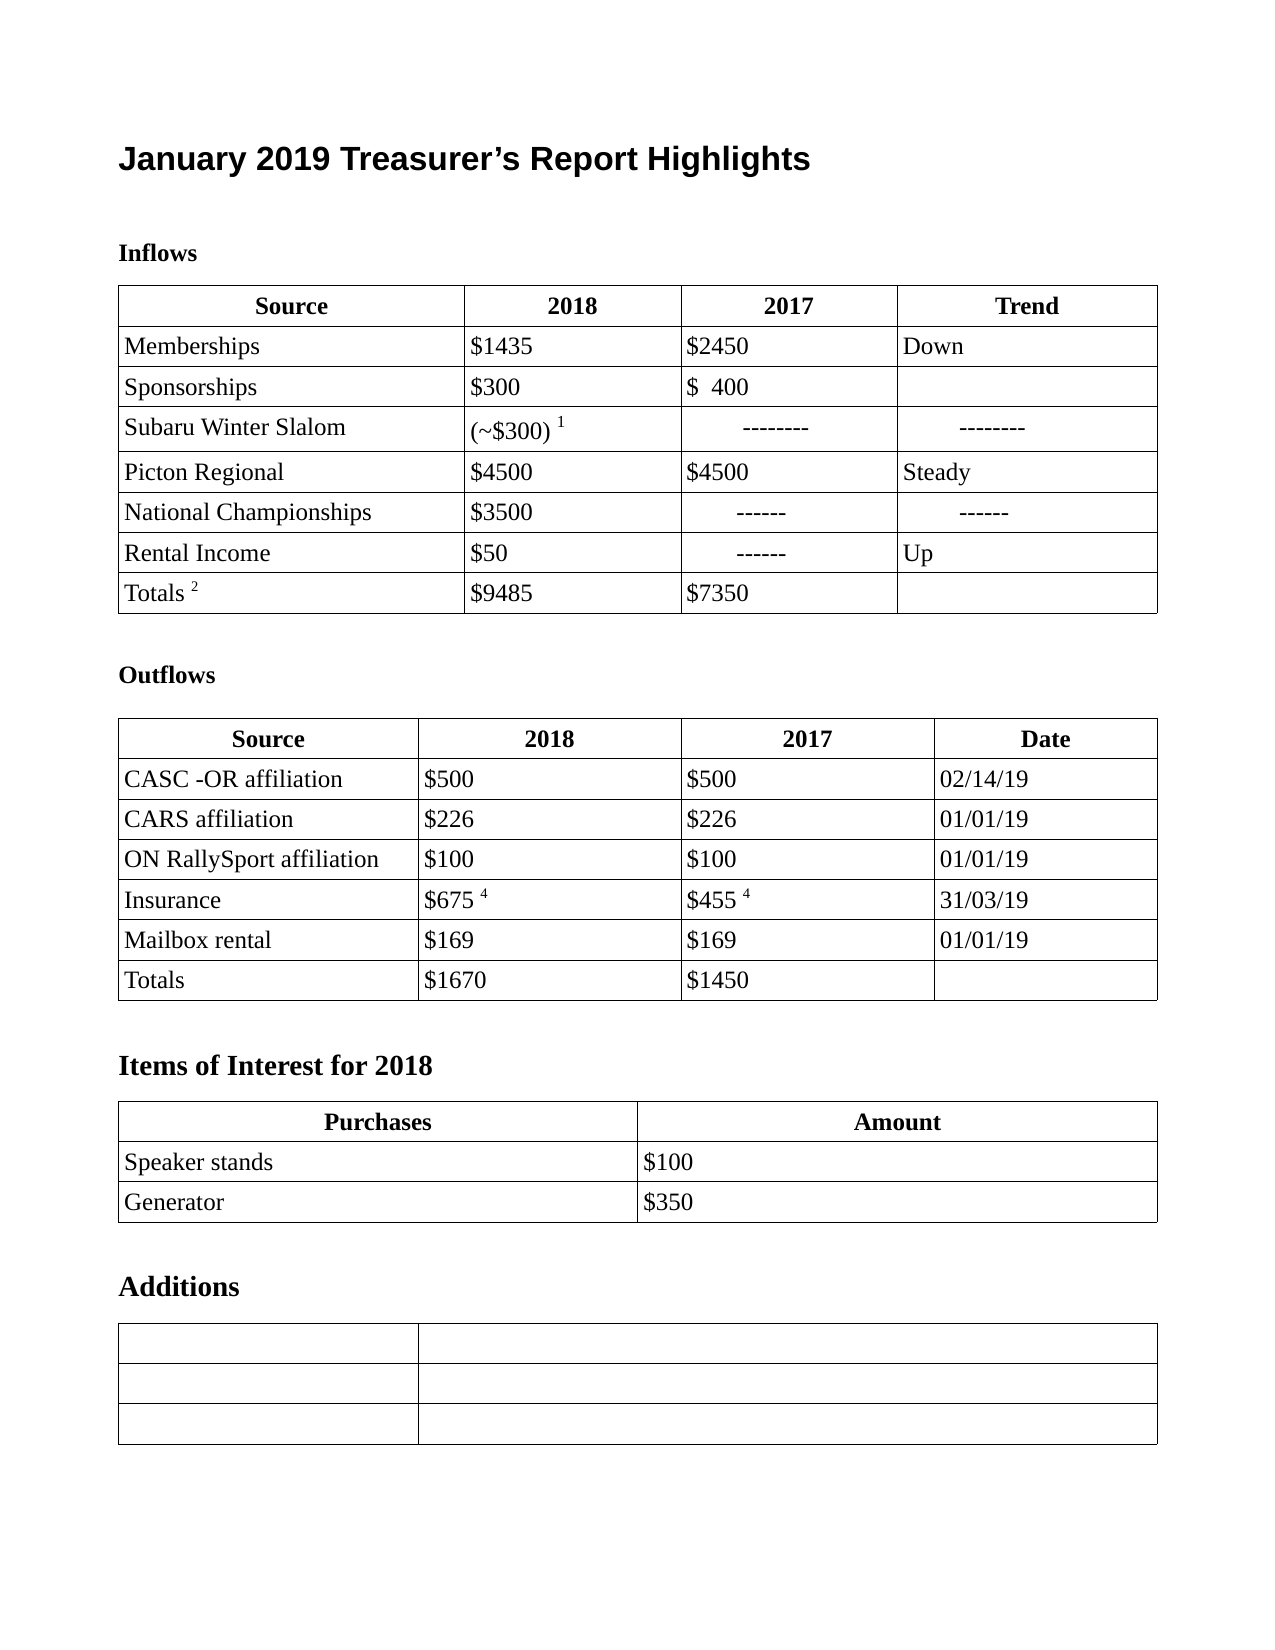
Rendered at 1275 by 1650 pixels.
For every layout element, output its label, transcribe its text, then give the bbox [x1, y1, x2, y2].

table_cell Totals 2 [119, 573, 464, 613]
table_cell $9485 [465, 573, 681, 613]
table_cell 01/01/19 [935, 920, 1157, 960]
table_header 2018 [465, 286, 681, 326]
table_cell Picton Regional [119, 452, 464, 492]
table_cell 31/03/19 [935, 880, 1157, 919]
table_cell $1450 [682, 961, 934, 1000]
table_cell [898, 573, 1157, 613]
table_cell 01/01/19 [935, 840, 1157, 879]
table_cell $500 [419, 759, 681, 798]
table_cell -------- [682, 407, 897, 451]
table_cell $1435 [465, 327, 681, 366]
table_cell National Championships [119, 493, 464, 532]
table_cell Subaru Winter Slalom [119, 407, 464, 451]
table_header Date [935, 719, 1157, 758]
table_cell 01/01/19 [935, 800, 1157, 839]
table_cell Generator [119, 1182, 637, 1222]
table_header Trend [898, 286, 1157, 326]
table_cell $7350 [682, 573, 897, 613]
table_header Source [119, 286, 464, 326]
table_cell Down [898, 327, 1157, 366]
table_cell CASC -OR affiliation [119, 759, 418, 798]
text Additions [118, 1269, 1157, 1303]
table_cell ------ [898, 493, 1157, 532]
table_cell $2450 [682, 327, 897, 366]
table_header [419, 1324, 1157, 1363]
table_cell Mailbox rental [119, 920, 418, 960]
table_header Amount [638, 1102, 1157, 1141]
table_header Source [119, 719, 418, 758]
text Inflows [118, 238, 1157, 266]
table_cell $1670 [419, 961, 681, 1000]
table_cell ------ [682, 533, 897, 572]
table_cell $169 [419, 920, 681, 960]
table_header 2017 [682, 286, 897, 326]
table_cell $500 [682, 759, 934, 798]
table_cell [419, 1404, 1157, 1443]
table_cell $675 4 [419, 880, 681, 919]
table_cell $226 [682, 800, 934, 839]
table_cell $50 [465, 533, 681, 572]
table_cell (~$300) 1 [465, 407, 681, 451]
table_cell [119, 1364, 418, 1403]
table_cell Totals [119, 961, 418, 1000]
text Outflows [118, 660, 1157, 689]
table_cell $169 [682, 920, 934, 960]
table_header Purchases [119, 1102, 637, 1141]
table_cell 02/14/19 [935, 759, 1157, 798]
table_cell Sponsorships [119, 367, 464, 406]
table_cell Speaker stands [119, 1142, 637, 1181]
table_cell $300 [465, 367, 681, 406]
table_header [119, 1324, 418, 1363]
table_cell [935, 961, 1157, 1000]
table_cell Steady [898, 452, 1157, 492]
table_cell $455 4 [682, 880, 934, 919]
table_cell ------ [682, 493, 897, 532]
table_cell $100 [682, 840, 934, 879]
subtitle January 2019 Treasurer’s Report Highlights [118, 139, 1157, 178]
table_cell $4500 [465, 452, 681, 492]
table_cell [419, 1364, 1157, 1403]
table_cell Rental Income [119, 533, 464, 572]
text Items of Interest for 2018 [118, 1048, 1157, 1081]
table_cell [119, 1404, 418, 1443]
table_cell $226 [419, 800, 681, 839]
table_cell $ 400 [682, 367, 897, 406]
table_header 2018 [419, 719, 681, 758]
table_cell -------- [898, 407, 1157, 451]
table_header 2017 [682, 719, 934, 758]
table_cell Up [898, 533, 1157, 572]
table_cell $3500 [465, 493, 681, 532]
table_cell Insurance [119, 880, 418, 919]
table_cell $100 [638, 1142, 1157, 1181]
table_cell $350 [638, 1182, 1157, 1222]
table_cell CARS affiliation [119, 800, 418, 839]
table_cell Memberships [119, 327, 464, 366]
table_cell [898, 367, 1157, 406]
table_cell $4500 [682, 452, 897, 492]
table_cell ON RallySport affiliation [119, 840, 418, 879]
table_cell $100 [419, 840, 681, 879]
